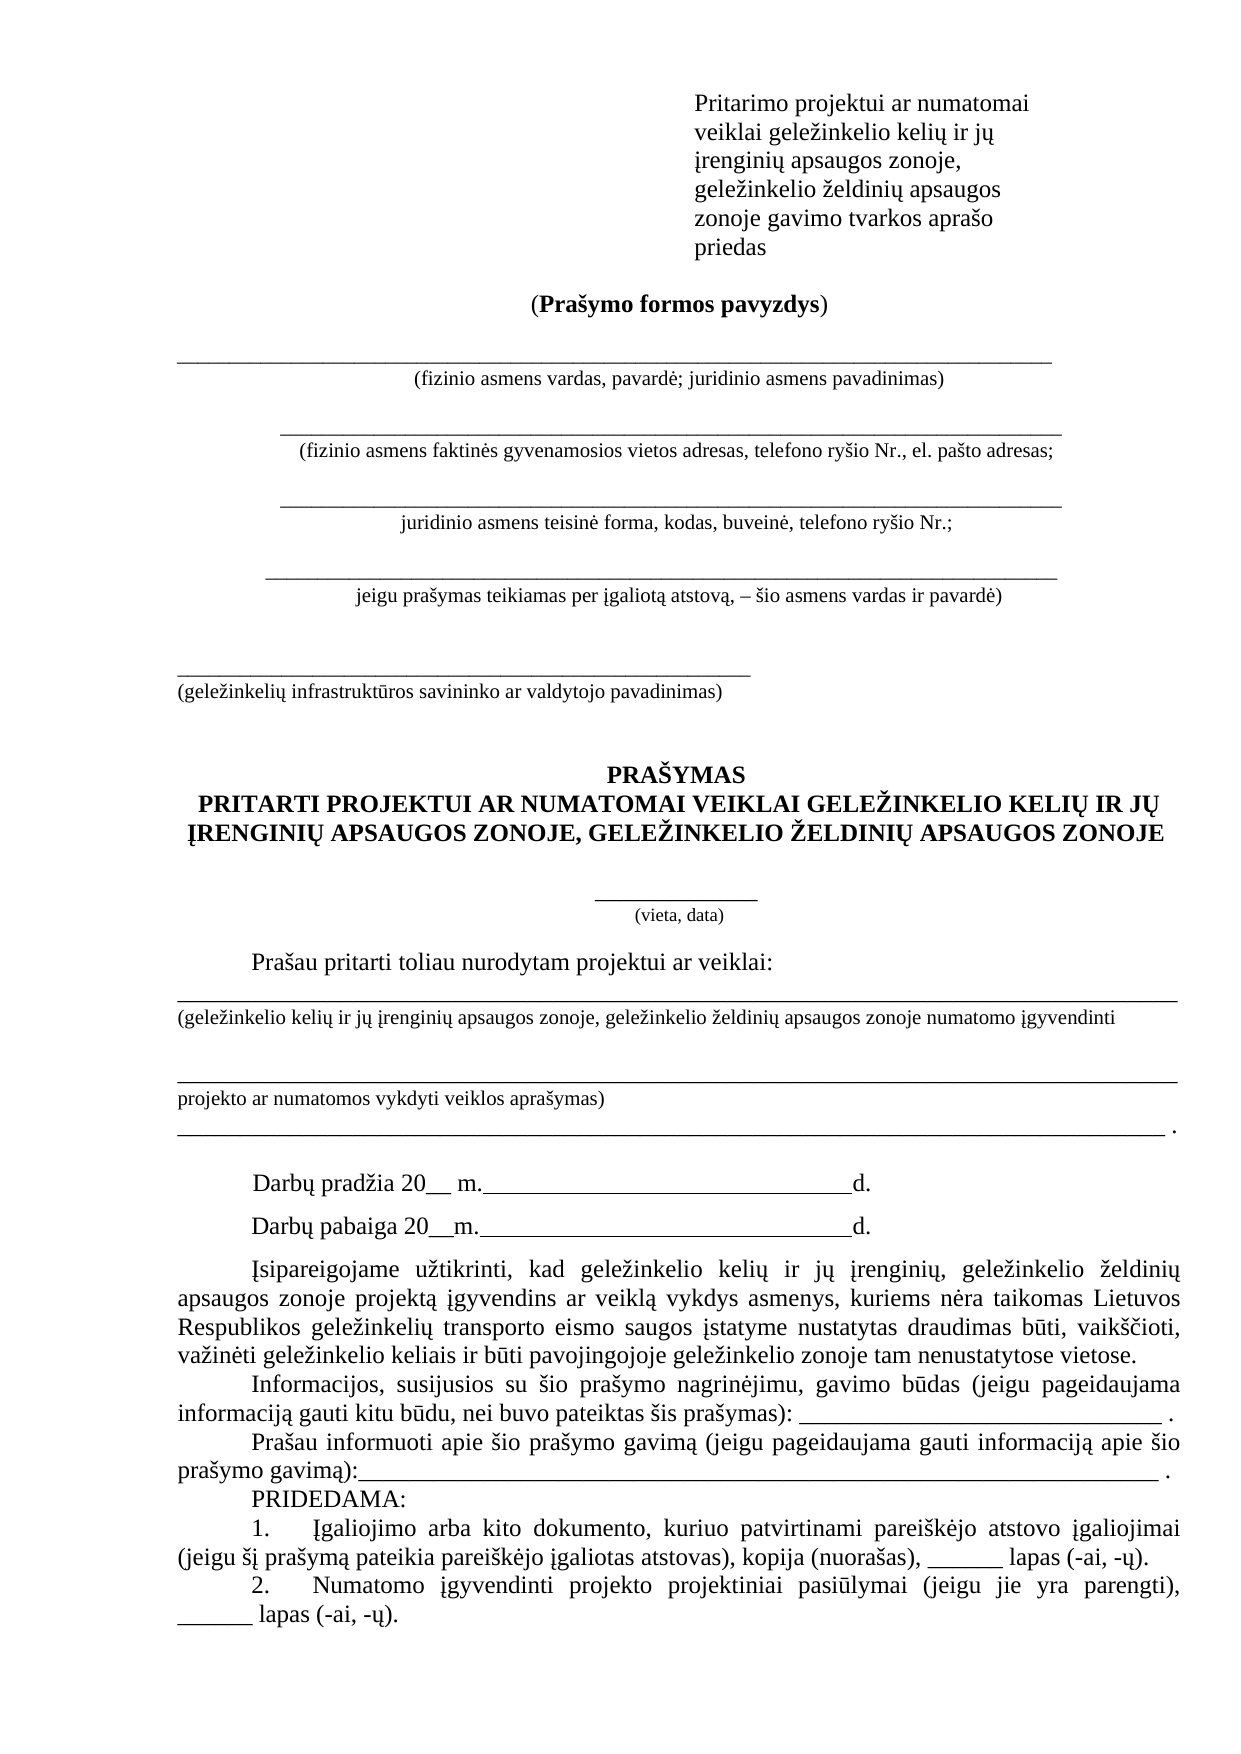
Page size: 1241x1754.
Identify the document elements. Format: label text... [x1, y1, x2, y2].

text PRIDEDAMA: [177, 1484, 1181, 1513]
text priedas [694, 232, 1181, 260]
text (geležinkelių infrastruktūros savininko ar valdytojo pavadinimas) [177, 679, 1181, 703]
text Darbų pradžia 20__ m. d. [177, 1168, 1181, 1197]
text 2. Numatomo įgyvendinti projekto projektiniai pasiūlymai (jeigu jie yra parengti), ______ lapas (-ai, -ų). [177, 1570, 1181, 1628]
text veiklai geležinkelio kelių ir jų [694, 117, 1181, 145]
text Pritarimo projektui ar numatomai [694, 88, 1181, 117]
text įrenginių apsaugos zonoje, [694, 145, 1181, 174]
text PRAŠYMAS [177, 760, 1181, 789]
text Prašau informuoti apie šio prašymo gavimą (jeigu pageidaujama gauti informaciją apie šio prašymo gavimą):________________________________________________________________ . [177, 1427, 1181, 1484]
text _______________________________________________________ [177, 655, 1181, 679]
table_cell ___________________________________________________________________________ juridinio asmens teisinė forma, kodas, buveinė, telefono ryšio Nr.; ____________________________________________________________________________ jeigu prašymas teikiamas per įgaliotą atstovą, – šio asmens vardas ir pavardė) [280, 486, 1078, 607]
text PRITARTI PROJEKTUI AR NUMATOMAI VEIKLAI GELEŽINKELIO KELIŲ IR JŲ ĮRENGINIŲ APSAUGOS ZONOJE, GELEŽINKELIO ŽELDINIŲ APSAUGOS ZONOJE [177, 789, 1181, 847]
text Įsipareigojame užtikrinti, kad geležinkelio kelių ir jų įrenginių, geležinkelio želdinių apsaugos zonoje projektą įgyvendins ar veiklą vykdys asmenys, kuriems nėra taikomas Lietuvos Respublikos geležinkelių transporto eismo saugos įstatyme nustatytas draudimas būti, vaikščioti, važinėti geležinkelio keliais ir būti pavojingojoje geležinkelio zonoje tam nenustatytose vietose. [177, 1254, 1181, 1369]
text _____________ [177, 875, 1181, 904]
text _______________________________________________________________________________ . [177, 1110, 1181, 1139]
text Prašau pritarti toliau nurodytam projektui ar veiklai: [177, 947, 1181, 976]
text (vieta, data) [177, 904, 1181, 926]
table_header (Prašymo formos pavyzdys) ____________________________________________________________________________________ (fizinio asmens vardas, pavardė; juridinio asmens pavadinimas) ___________________________________________________________________________ (fizinio asmens faktinės gyvenamosios vietos adresas, telefono ryšio Nr., el. pašto adresas; [280, 289, 1078, 486]
text Informacijos, susijusios su šio prašymo nagrinėjimu, gavimo būdas (jeigu pageidaujama informaciją gauti kitu būdu, nei buvo pateiktas šis prašymas): _____________________________ . [177, 1369, 1181, 1427]
text zonoje gavimo tvarkos aprašo [694, 203, 1181, 232]
text ________________________________________________________________________________ [177, 1057, 1181, 1086]
text geležinkelio želdinių apsaugos [694, 174, 1181, 203]
text 1. Įgaliojimo arba kito dokumento, kuriuo patvirtinami pareiškėjo atstovo įgaliojimai (jeigu šį prašymą pateikia pareiškėjo įgaliotas atstovas), kopija (nuorašas), ______ lapas (-ai, -ų). [177, 1513, 1181, 1570]
text ________________________________________________________________________________(geležinkelio kelių ir jų įrenginių apsaugos zonoje, geležinkelio želdinių apsaugos zonoje numatomo įgyvendinti [177, 976, 1181, 1029]
text Darbų pabaiga 20__m. d. [177, 1211, 1181, 1240]
text projekto ar numatomos vykdyti veiklos aprašymas) [177, 1086, 1181, 1110]
